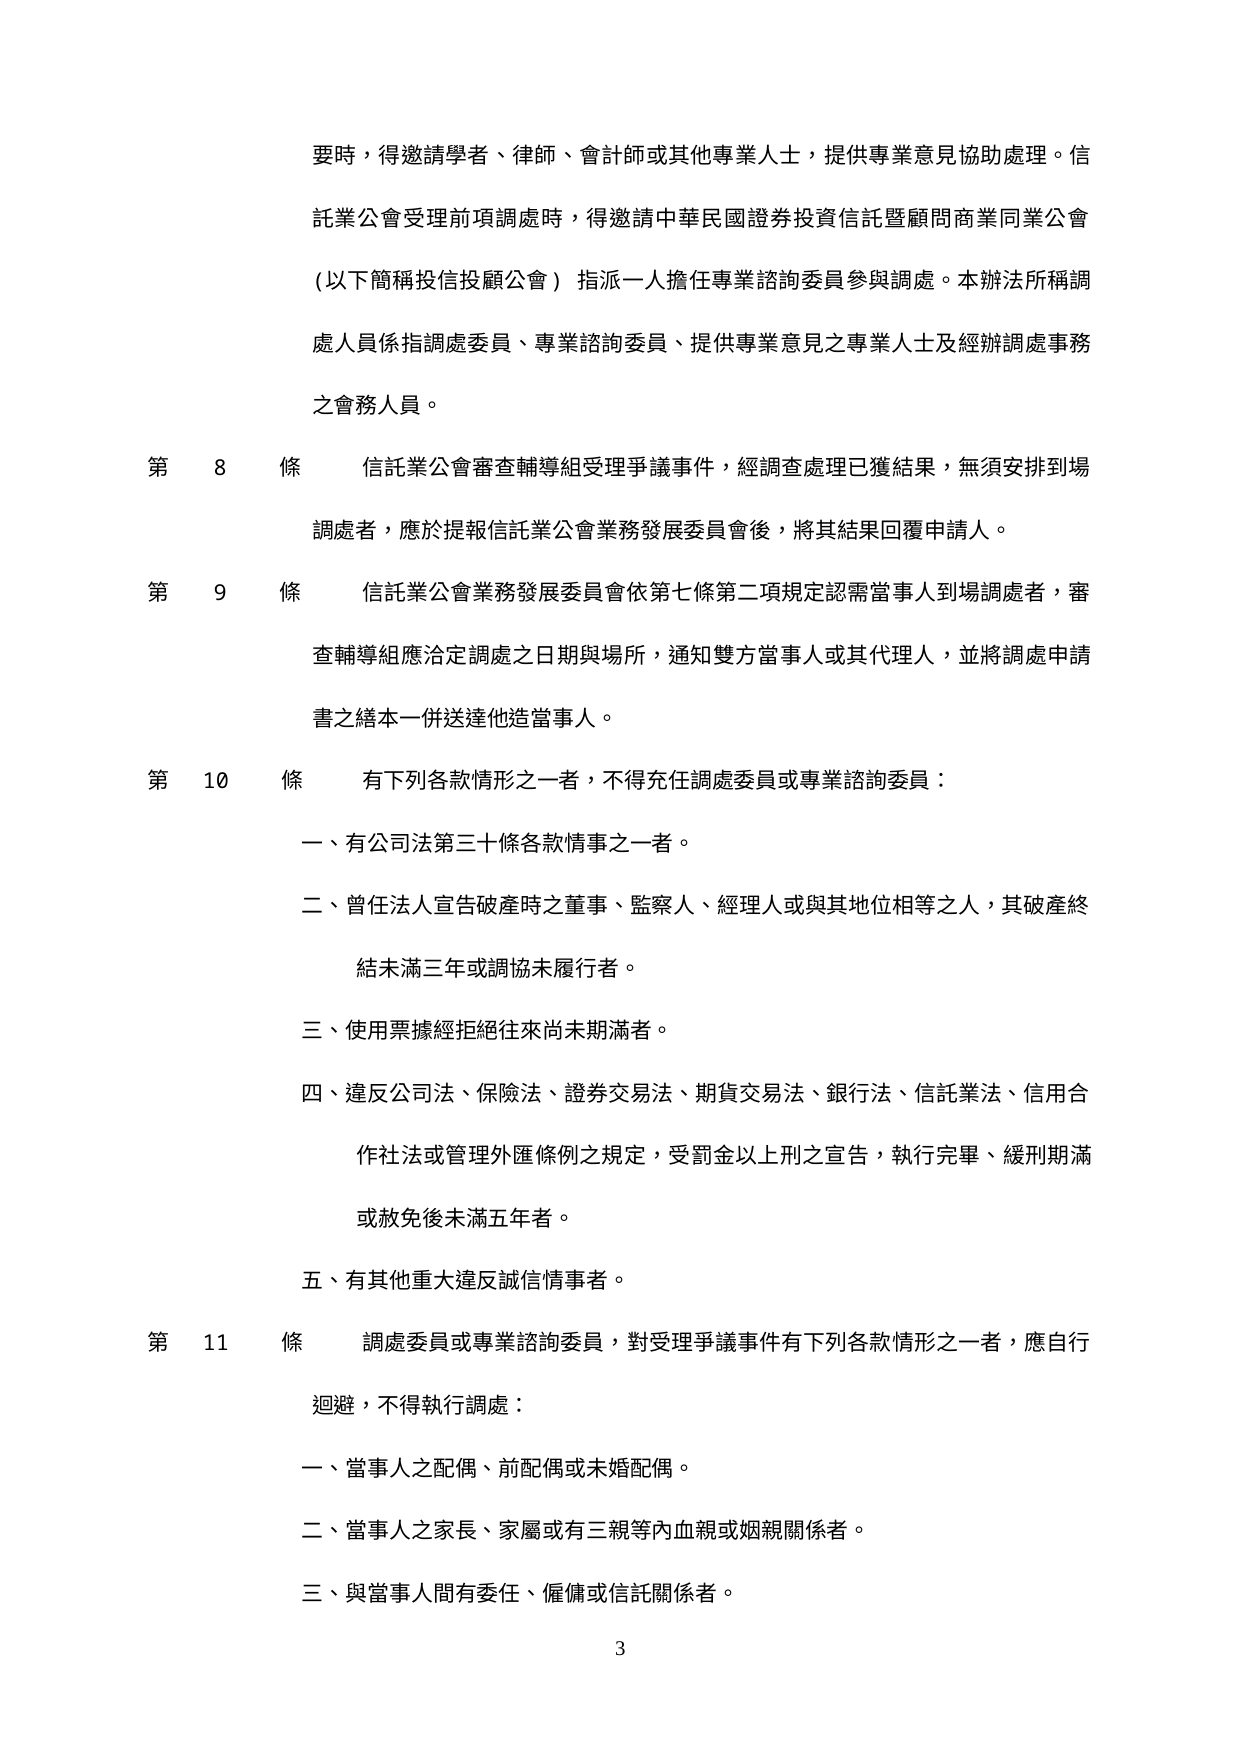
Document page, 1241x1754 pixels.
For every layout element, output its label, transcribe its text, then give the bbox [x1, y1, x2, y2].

text 要時，得邀請學者、律師、會計師或其他專業人士，提供專業意見協助處理。信託業公會受理前項調處時，得邀請中華民國證券投資信託暨顧問商業同業公會 (以下簡稱投信投顧公會) 指派一人擔任專業諮詢委員參與調處。本辦法所稱調處人員係指調處委員、專業諮詢委員、提供專業意見之專業人士及經辦調處事務之會務人員。 [148, 112, 1092, 425]
text 五、有其他重大違反誠信情事者。 [302, 1237, 1092, 1300]
text 第 8 條 信託業公會審查輔導組受理爭議事件，經調查處理已獲結果，無須安排到場調處者，應於提報信託業公會業務發展委員會後，將其結果回覆申請人。 [148, 425, 1092, 550]
text 第 10 條 有下列各款情形之一者，不得充任調處委員或專業諮詢委員： [148, 737, 1092, 800]
text 一、有公司法第三十條各款情事之一者。 [302, 800, 1092, 862]
text 第 9 條 信託業公會業務發展委員會依第七條第二項規定認需當事人到場調處者，審查輔導組應洽定調處之日期與場所，通知雙方當事人或其代理人，並將調處申請書之繕本一併送達他造當事人。 [148, 550, 1092, 737]
text 三、使用票據經拒絕往來尚未期滿者。 [302, 987, 1092, 1050]
text 第 11 條 調處委員或專業諮詢委員，對受理爭議事件有下列各款情形之一者，應自行迴避，不得執行調處： [148, 1300, 1092, 1425]
text 四、違反公司法、保險法、證券交易法、期貨交易法、銀行法、信託業法、信用合作社法或管理外匯條例之規定，受罰金以上刑之宣告，執行完畢、緩刑期滿或赦免後未滿五年者。 [302, 1050, 1092, 1237]
text 三、與當事人間有委任、僱傭或信託關係者。 [302, 1550, 1092, 1612]
text 一、當事人之配偶、前配偶或未婚配偶。 [302, 1425, 1092, 1487]
text 二、曾任法人宣告破產時之董事、監察人、經理人或與其地位相等之人，其破產終結未滿三年或調協未履行者。 [302, 862, 1092, 987]
text 二、當事人之家長、家屬或有三親等內血親或姻親關係者。 [302, 1487, 1092, 1550]
